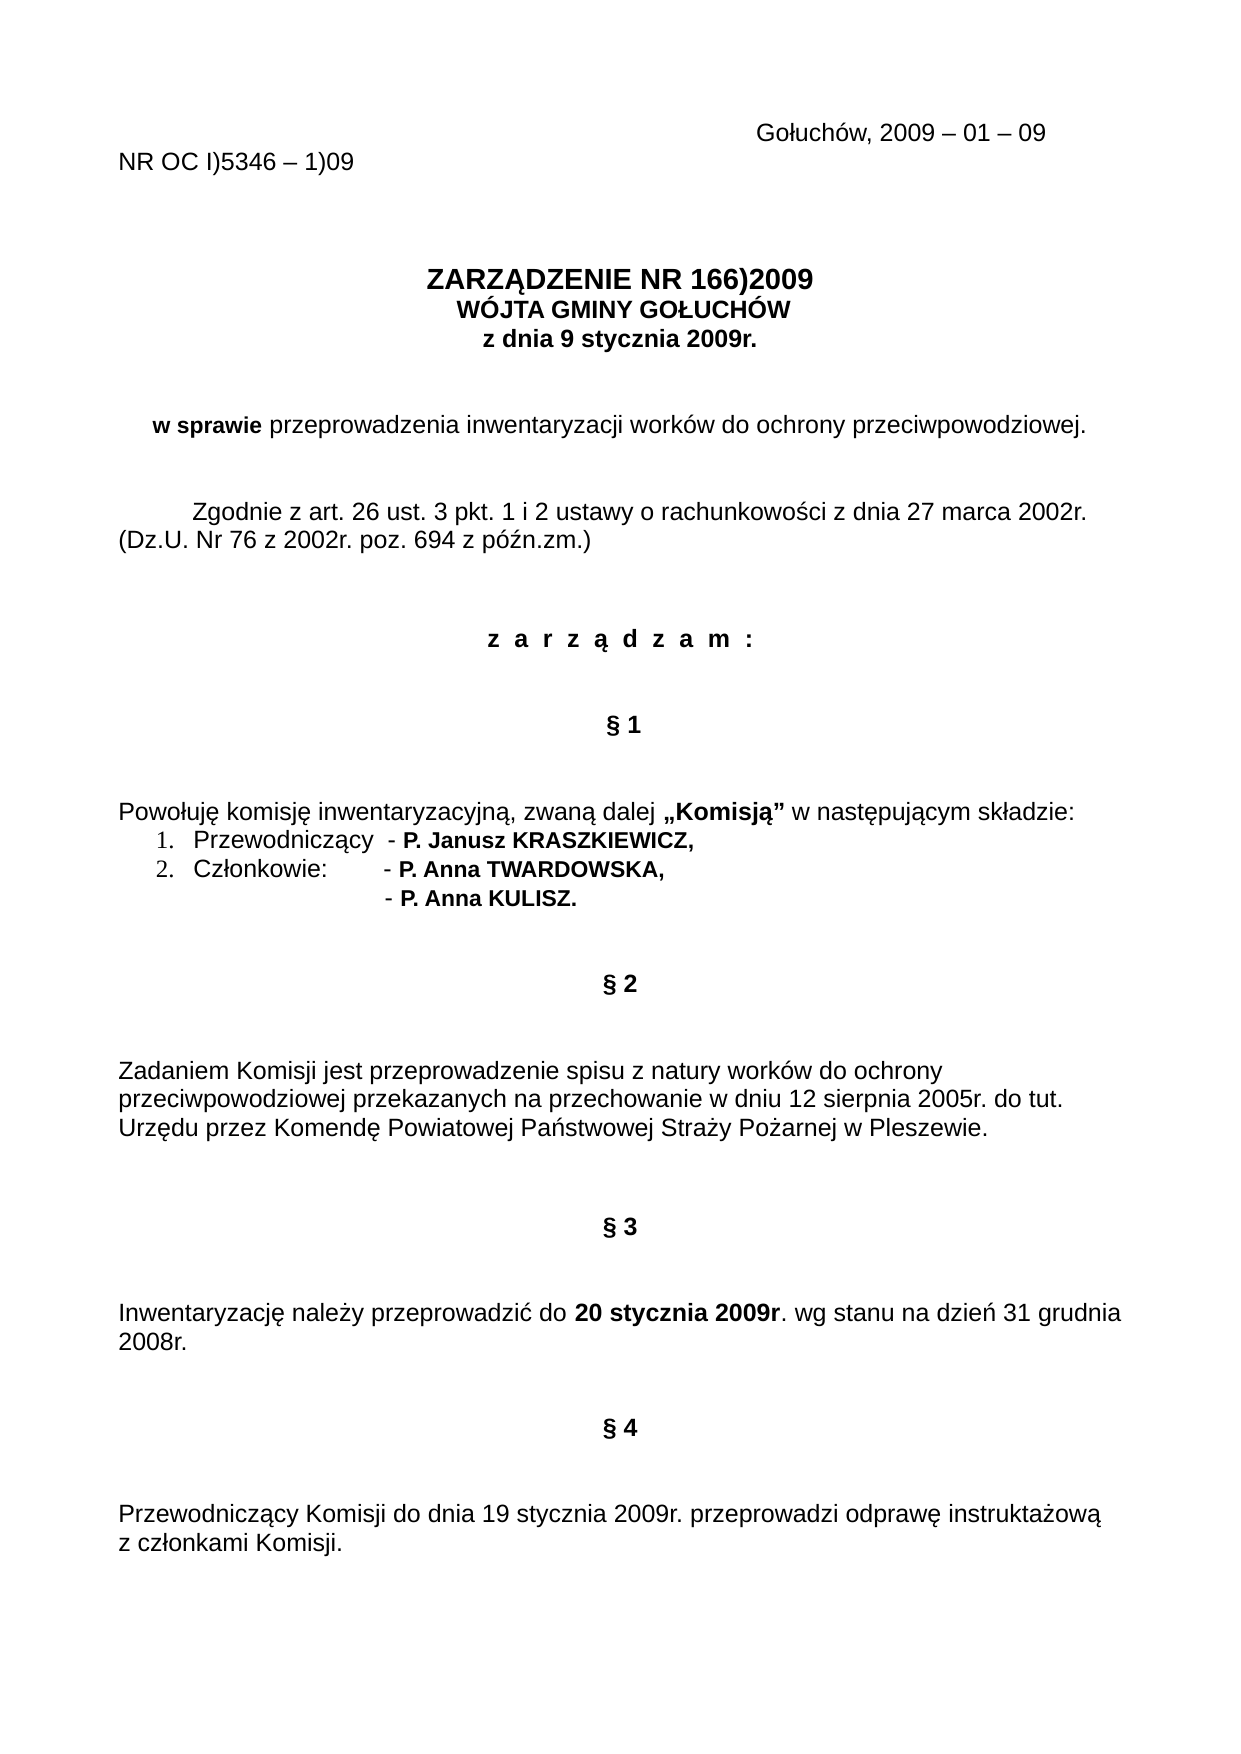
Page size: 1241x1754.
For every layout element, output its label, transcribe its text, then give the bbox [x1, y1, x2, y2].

text zarządzam: [118, 624, 1122, 653]
text Zgodnie z art. 26 ust. 3 pkt. 1 i 2 ustawy o rachunkowości z dnia 27 marca 2002r. (Dz.U. Nr 76 z 2002r. poz. 694 z późn.zm.) [118, 497, 1122, 554]
text NR OC I)5346 – 1)09 [118, 147, 1122, 176]
text § 3 [118, 1212, 1122, 1241]
text Gołuchów, 2009 – 01 – 09 [118, 118, 1122, 147]
subtitle ZARZĄDZENIE NR 166)2009 [118, 262, 1122, 295]
text Zadaniem Komisji jest przeprowadzenie spisu z natury worków do ochrony przeciwpowodziowej przekazanych na przechowanie w dniu 12 sierpnia 2005r. do tut. Urzędu przez Komendę Powiatowej Państwowej Straży Pożarnej w Pleszewie. [118, 1056, 1122, 1142]
text Inwentaryzację należy przeprowadzić do 20 stycznia 2009r. wg stanu na dzień 31 grudnia 2008r. [118, 1298, 1122, 1356]
text § 4 [118, 1413, 1122, 1442]
text § 2 [118, 969, 1122, 998]
text § 1 [118, 710, 1122, 739]
text Powołuję komisję inwentaryzacyjną, zwaną dalej „Komisją” w następującym składzie: [118, 797, 1122, 825]
text - P. Anna KULISZ. [156, 883, 1122, 912]
subtitle WÓJTA GMINY GOŁUCHÓW [118, 295, 1122, 324]
text z dnia 9 stycznia 2009r. [118, 324, 1122, 353]
list Członkowie: - P. Anna TWARDOWSKA, [156, 854, 1122, 883]
text w sprawie przeprowadzenia inwentaryzacji worków do ochrony przeciwpowodziowej. [118, 410, 1122, 439]
list Przewodniczący - P. Janusz KRASZKIEWICZ, [156, 825, 1122, 854]
text Przewodniczący Komisji do dnia 19 stycznia 2009r. przeprowadzi odprawę instruktażową z członkami Komisji. [118, 1499, 1122, 1557]
